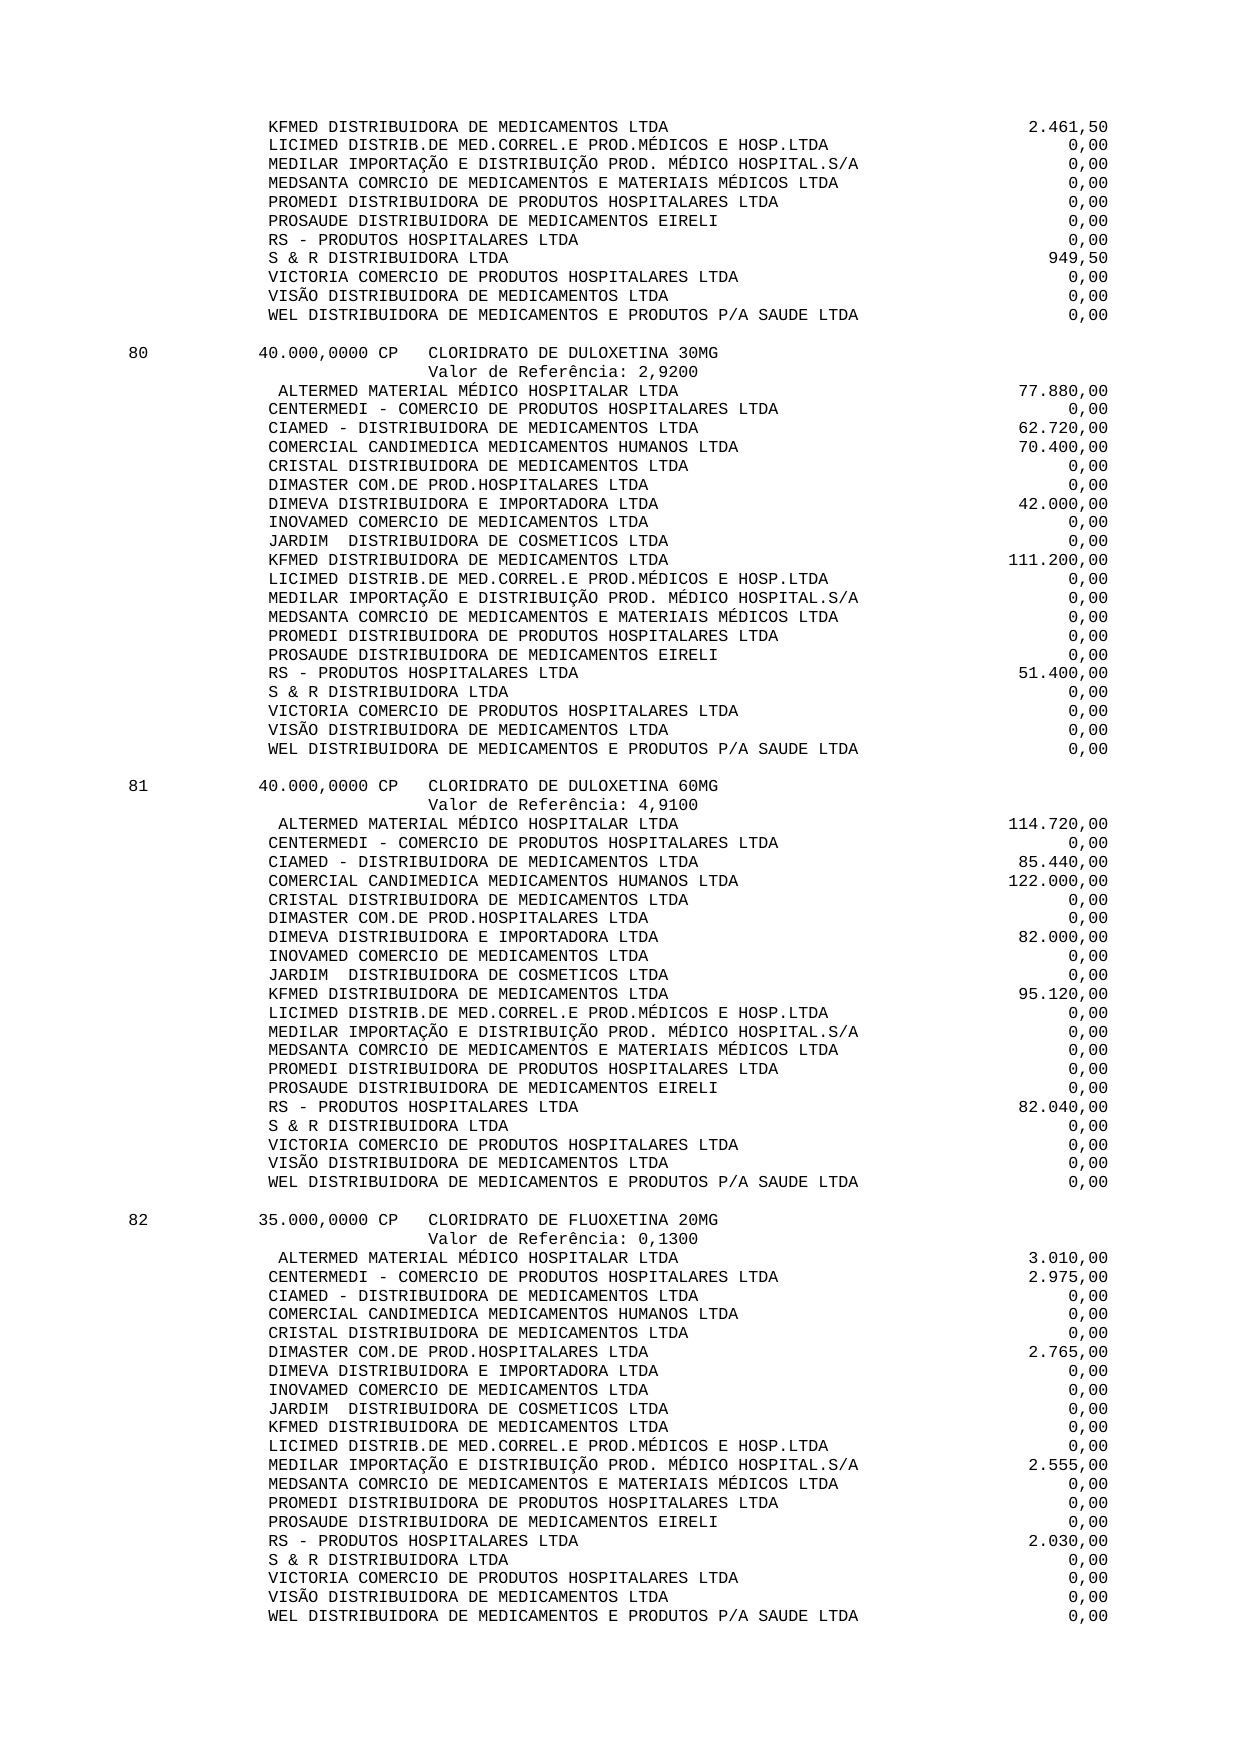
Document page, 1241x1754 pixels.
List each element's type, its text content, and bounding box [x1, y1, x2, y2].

text KFMED DISTRIBUIDORA DE MEDICAMENTOS LTDA 2.461,50 LICIMED DISTRIB.DE MED.CORREL.E PROD.MÉDICOS E HOSP.LTDA 0,00 MEDILAR IMPORTAÇÃO E DISTRIBUIÇÃO PROD. MÉDICO HOSPITAL.S/A 0,00 MEDSANTA COMRCIO DE MEDICAMENTOS E MATERIAIS MÉDICOS LTDA 0,00 PROMEDI DISTRIBUIDORA DE PRODUTOS HOSPITALARES LTDA 0,00 PROSAUDE DISTRIBUIDORA DE MEDICAMENTOS EIRELI 0,00 RS - PRODUTOS HOSPITALARES LTDA 0,00 S & R DISTRIBUIDORA LTDA 949,50 VICTORIA COMERCIO DE PRODUTOS HOSPITALARES LTDA 0,00 VISÃO DISTRIBUIDORA DE MEDICAMENTOS LTDA 0,00 WEL DISTRIBUIDORA DE MEDICAMENTOS E PRODUTOS P/A SAUDE LTDA 0,00 80 40.000,0000 CP CLORIDRATO DE DULOXETINA 30MG Valor de Referência: 2,9200 ALTERMED MATERIAL MÉDICO HOSPITALAR LTDA 77.880,00 CENTERMEDI - COMERCIO DE PRODUTOS HOSPITALARES LTDA 0,00 CIAMED - DISTRIBUIDORA DE MEDICAMENTOS LTDA 62.720,00 COMERCIAL CANDIMEDICA MEDICAMENTOS HUMANOS LTDA 70.400,00 CRISTAL DISTRIBUIDORA DE MEDICAMENTOS LTDA 0,00 DIMASTER COM.DE PROD.HOSPITALARES LTDA 0,00 DIMEVA DISTRIBUIDORA E IMPORTADORA LTDA 42.000,00 INOVAMED COMERCIO DE MEDICAMENTOS LTDA 0,00 JARDIM DISTRIBUIDORA DE COSMETICOS LTDA 0,00 KFMED DISTRIBUIDORA DE MEDICAMENTOS LTDA 111.200,00 LICIMED DISTRIB.DE MED.CORREL.E PROD.MÉDICOS E HOSP.LTDA 0,00 MEDILAR IMPORTAÇÃO E DISTRIBUIÇÃO PROD. MÉDICO HOSPITAL.S/A 0,00 MEDSANTA COMRCIO DE MEDICAMENTOS E MATERIAIS MÉDICOS LTDA 0,00 PROMEDI DISTRIBUIDORA DE PRODUTOS HOSPITALARES LTDA 0,00 PROSAUDE DISTRIBUIDORA DE MEDICAMENTOS EIRELI 0,00 RS - PRODUTOS HOSPITALARES LTDA 51.400,00 S & R DISTRIBUIDORA LTDA 0,00 VICTORIA COMERCIO DE PRODUTOS HOSPITALARES LTDA 0,00 VISÃO DISTRIBUIDORA DE MEDICAMENTOS LTDA 0,00 WEL DISTRIBUIDORA DE MEDICAMENTOS E PRODUTOS P/A SAUDE LTDA 0,00 81 40.000,0000 CP CLORIDRATO DE DULOXETINA 60MG Valor de Referência: 4,9100 ALTERMED MATERIAL MÉDICO HOSPITALAR LTDA 114.720,00 CENTERMEDI - COMERCIO DE PRODUTOS HOSPITALARES LTDA 0,00 CIAMED - DISTRIBUIDORA DE MEDICAMENTOS LTDA 85.440,00 COMERCIAL CANDIMEDICA MEDICAMENTOS HUMANOS LTDA 122.000,00 CRISTAL DISTRIBUIDORA DE MEDICAMENTOS LTDA 0,00 DIMASTER COM.DE PROD.HOSPITALARES LTDA 0,00 DIMEVA DISTRIBUIDORA E IMPORTADORA LTDA 82.000,00 INOVAMED COMERCIO DE MEDICAMENTOS LTDA 0,00 JARDIM DISTRIBUIDORA DE COSMETICOS LTDA 0,00 KFMED DISTRIBUIDORA DE MEDICAMENTOS LTDA 95.120,00 LICIMED DISTRIB.DE MED.CORREL.E PROD.MÉDICOS E HOSP.LTDA 0,00 MEDILAR IMPORTAÇÃO E DISTRIBUIÇÃO PROD. MÉDICO HOSPITAL.S/A 0,00 MEDSANTA COMRCIO DE MEDICAMENTOS E MATERIAIS MÉDICOS LTDA 0,00 PROMEDI DISTRIBUIDORA DE PRODUTOS HOSPITALARES LTDA 0,00 PROSAUDE DISTRIBUIDORA DE MEDICAMENTOS EIRELI 0,00 RS - PRODUTOS HOSPITALARES LTDA 82.040,00 S & R DISTRIBUIDORA LTDA 0,00 VICTORIA COMERCIO DE PRODUTOS HOSPITALARES LTDA 0,00 VISÃO DISTRIBUIDORA DE MEDICAMENTOS LTDA 0,00 WEL DISTRIBUIDORA DE MEDICAMENTOS E PRODUTOS P/A SAUDE LTDA 0,00 82 35.000,0000 CP CLORIDRATO DE FLUOXETINA 20MG Valor de Referência: 0,1300 ALTERMED MATERIAL MÉDICO HOSPITALAR LTDA 3.010,00 CENTERMEDI - COMERCIO DE PRODUTOS HOSPITALARES LTDA 2.975,00 CIAMED - DISTRIBUIDORA DE MEDICAMENTOS LTDA 0,00 COMERCIAL CANDIMEDICA MEDICAMENTOS HUMANOS LTDA 0,00 CRISTAL DISTRIBUIDORA DE MEDICAMENTOS LTDA 0,00 DIMASTER COM.DE PROD.HOSPITALARES LTDA 2.765,00 DIMEVA DISTRIBUIDORA E IMPORTADORA LTDA 0,00 INOVAMED COMERCIO DE MEDICAMENTOS LTDA 0,00 JARDIM DISTRIBUIDORA DE COSMETICOS LTDA 0,00 KFMED DISTRIBUIDORA DE MEDICAMENTOS LTDA 0,00 LICIMED DISTRIB.DE MED.CORREL.E PROD.MÉDICOS E HOSP.LTDA 0,00 MEDILAR IMPORTAÇÃO E DISTRIBUIÇÃO PROD. MÉDICO HOSPITAL.S/A 2.555,00 MEDSANTA COMRCIO DE MEDICAMENTOS E MATERIAIS MÉDICOS LTDA 0,00 PROMEDI DISTRIBUIDORA DE PRODUTOS HOSPITALARES LTDA 0,00 PROSAUDE DISTRIBUIDORA DE MEDICAMENTOS EIRELI 0,00 RS - PRODUTOS HOSPITALARES LTDA 2.030,00 S & R DISTRIBUIDORA LTDA 0,00 VICTORIA COMERCIO DE PRODUTOS HOSPITALARES LTDA 0,00 VISÃO DISTRIBUIDORA DE MEDICAMENTOS LTDA 0,00 WEL DISTRIBUIDORA DE MEDICAMENTOS E PRODUTOS P/A SAUDE LTDA 0,00 [118, 118, 1122, 1626]
